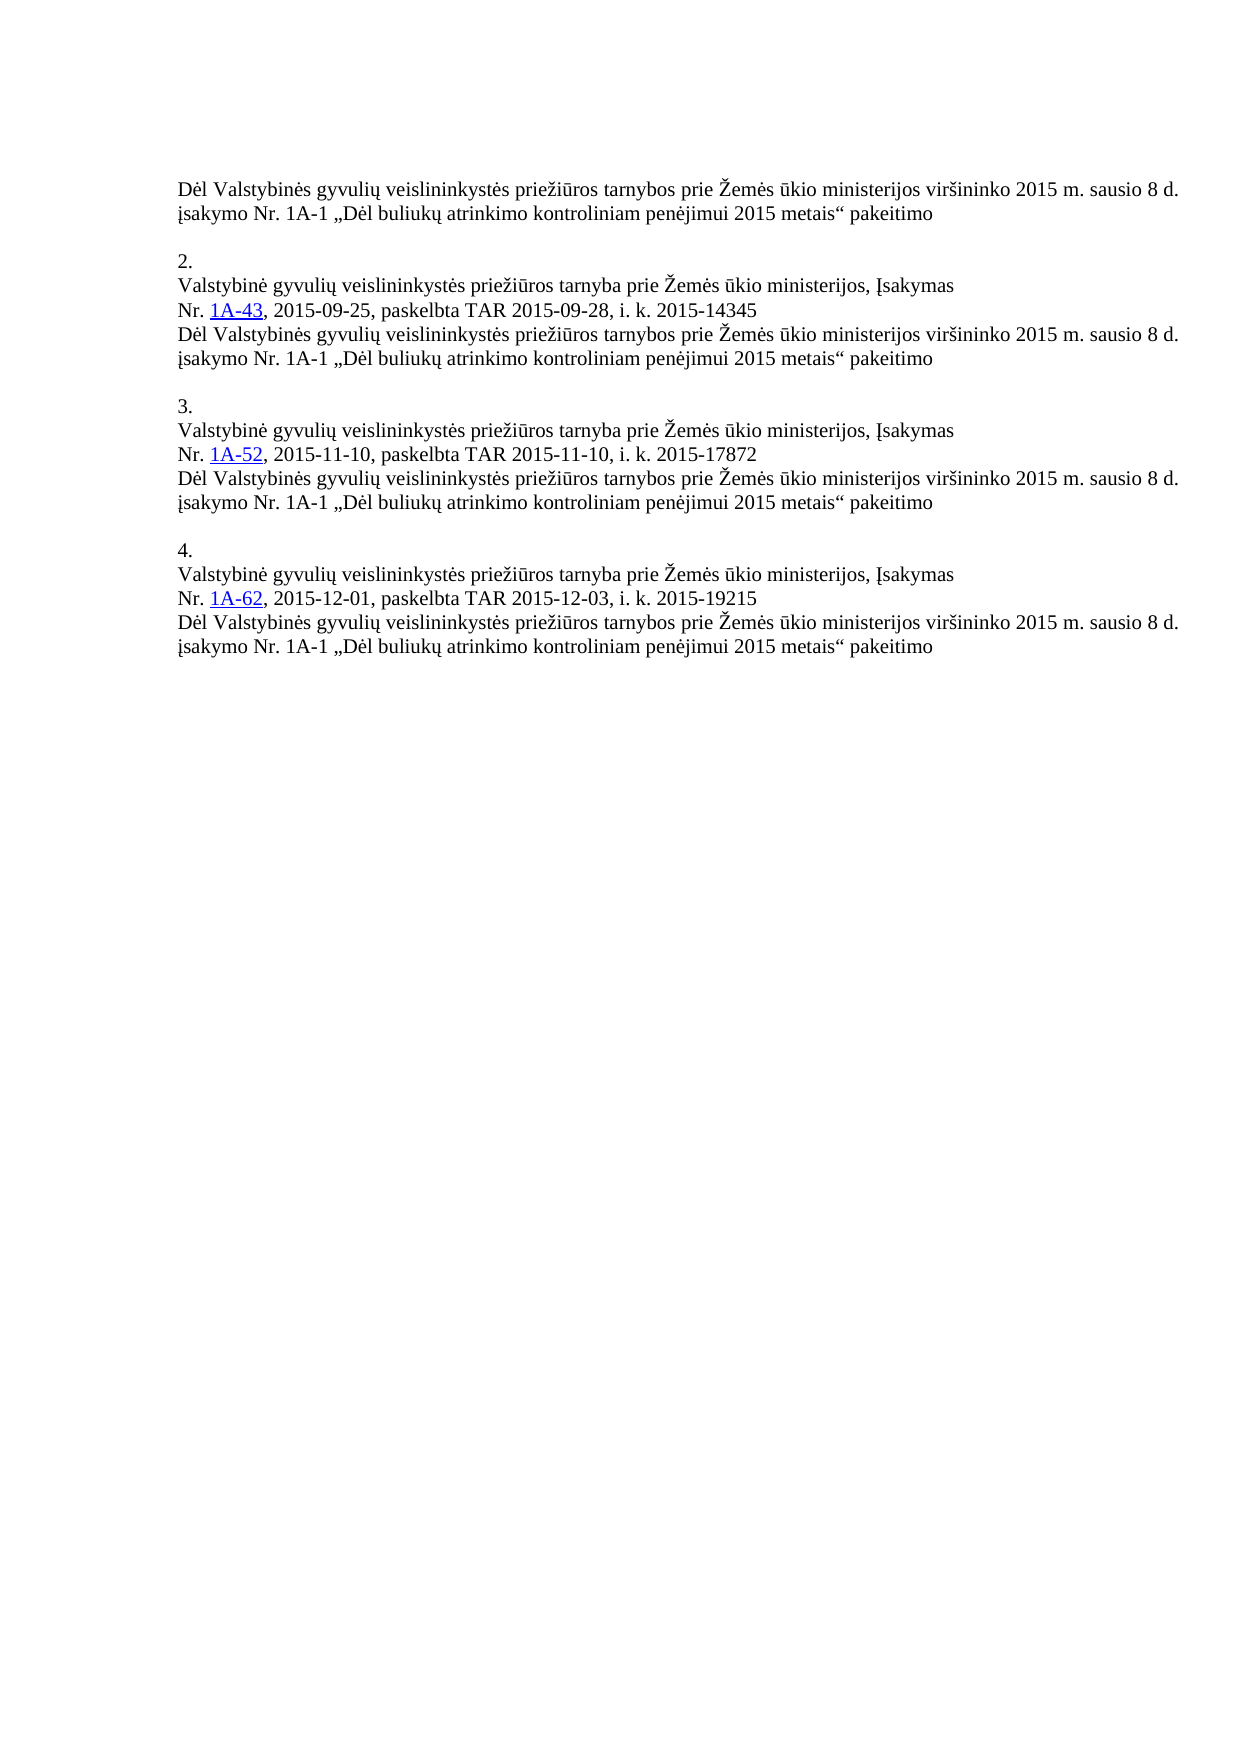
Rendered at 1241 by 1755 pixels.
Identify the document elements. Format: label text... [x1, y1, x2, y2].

text Valstybinė gyvulių veislininkystės priežiūros tarnyba prie Žemės ūkio ministerijos, Įsakymas [177, 418, 1181, 442]
text Valstybinė gyvulių veislininkystės priežiūros tarnyba prie Žemės ūkio ministerijos, Įsakymas [177, 273, 1181, 297]
text Valstybinė gyvulių veislininkystės priežiūros tarnyba prie Žemės ūkio ministerijos, Įsakymas [177, 562, 1181, 586]
text 4. [177, 538, 1181, 562]
text Nr. 1A-43, 2015-09-25, paskelbta TAR 2015-09-28, i. k. 2015-14345 [177, 297, 1181, 322]
text Dėl Valstybinės gyvulių veislininkystės priežiūros tarnybos prie Žemės ūkio ministerijos viršininko 2015 m. sausio 8 d. įsakymo Nr. 1A-1 „Dėl buliukų atrinkimo kontroliniam penėjimui 2015 metais“ pakeitimo [177, 177, 1181, 225]
text Nr. 1A-52, 2015-11-10, paskelbta TAR 2015-11-10, i. k. 2015-17872 [177, 442, 1181, 466]
text Dėl Valstybinės gyvulių veislininkystės priežiūros tarnybos prie Žemės ūkio ministerijos viršininko 2015 m. sausio 8 d. įsakymo Nr. 1A-1 „Dėl buliukų atrinkimo kontroliniam penėjimui 2015 metais“ pakeitimo [177, 466, 1181, 514]
text 3. [177, 394, 1181, 418]
text Dėl Valstybinės gyvulių veislininkystės priežiūros tarnybos prie Žemės ūkio ministerijos viršininko 2015 m. sausio 8 d. įsakymo Nr. 1A-1 „Dėl buliukų atrinkimo kontroliniam penėjimui 2015 metais“ pakeitimo [177, 322, 1181, 370]
text Nr. 1A-62, 2015-12-01, paskelbta TAR 2015-12-03, i. k. 2015-19215 [177, 586, 1181, 610]
text Dėl Valstybinės gyvulių veislininkystės priežiūros tarnybos prie Žemės ūkio ministerijos viršininko 2015 m. sausio 8 d. įsakymo Nr. 1A-1 „Dėl buliukų atrinkimo kontroliniam penėjimui 2015 metais“ pakeitimo [177, 610, 1181, 658]
text 2. [177, 249, 1181, 273]
